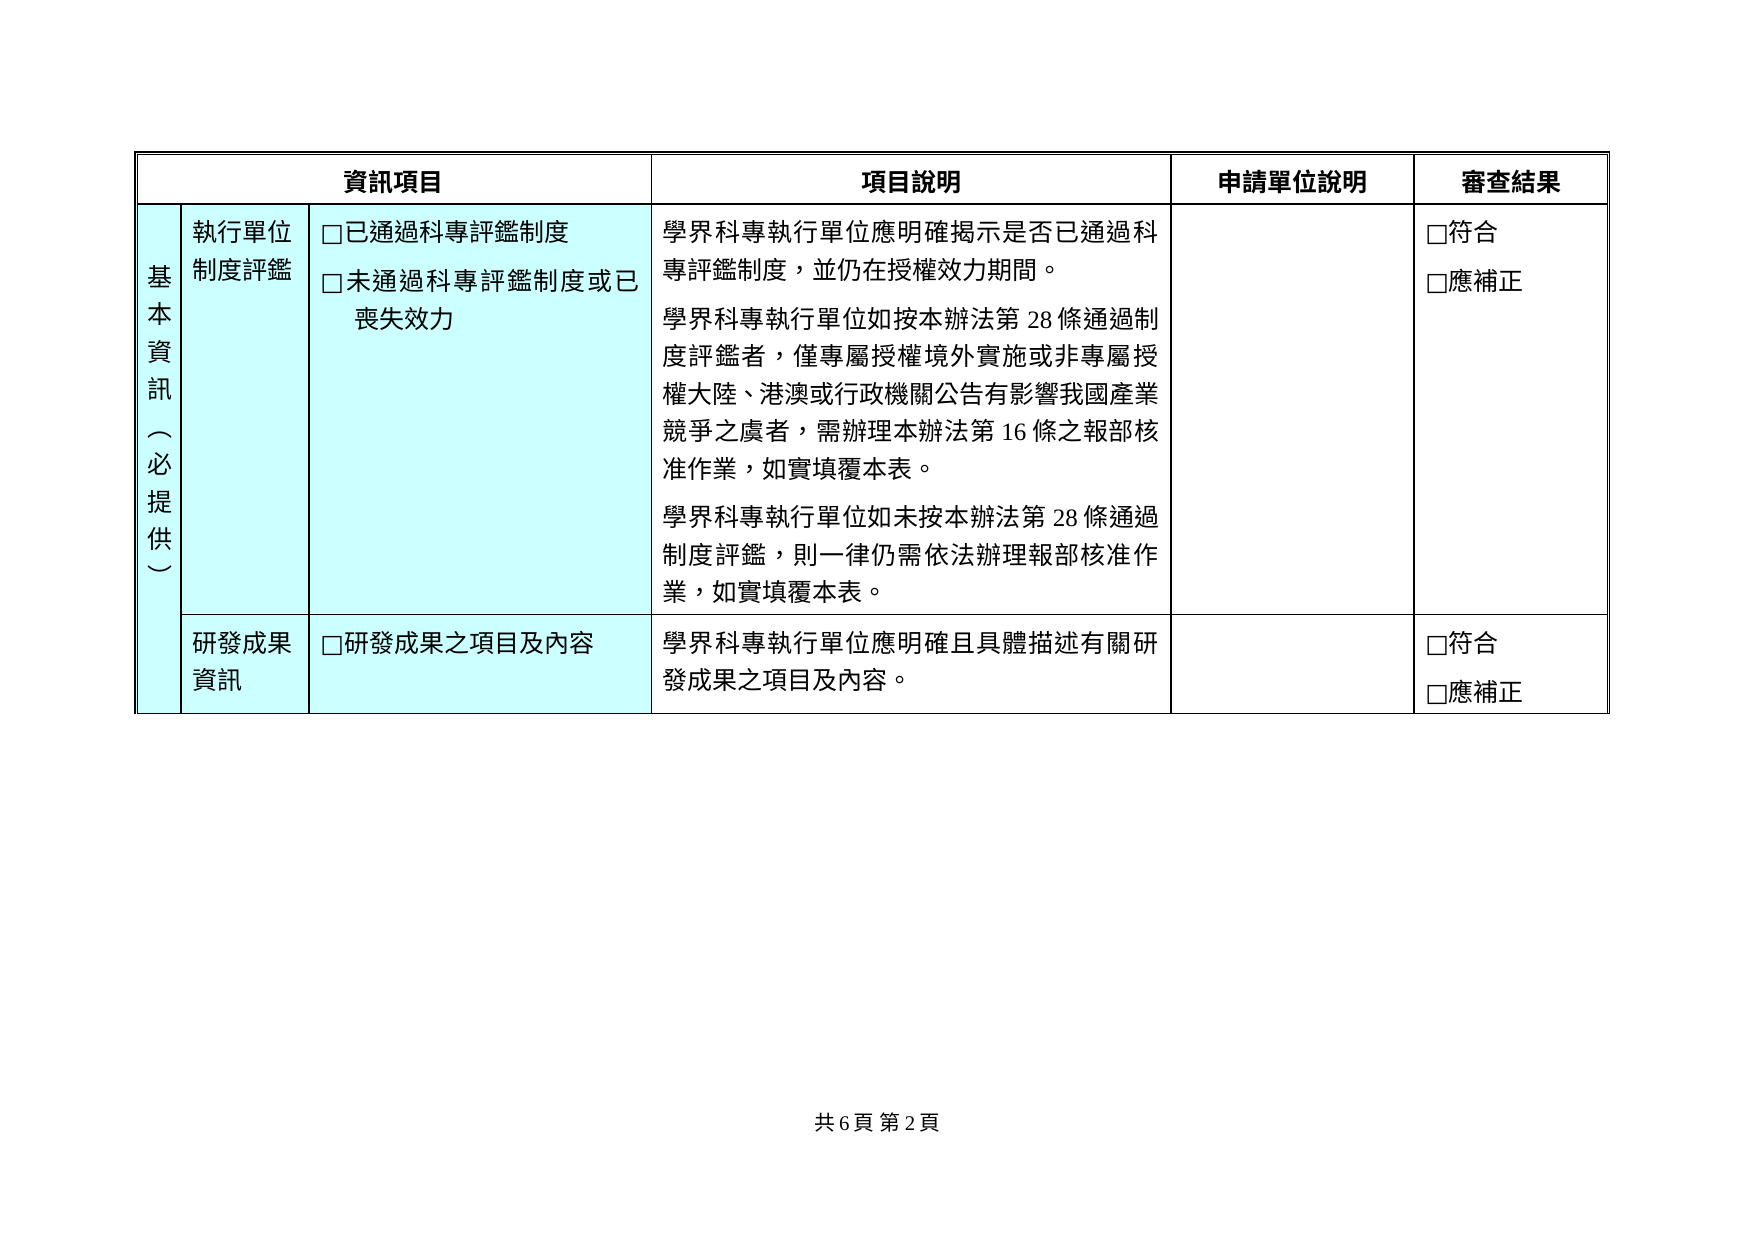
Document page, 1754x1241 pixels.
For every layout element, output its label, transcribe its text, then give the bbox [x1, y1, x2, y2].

table_cell 研發成果資訊 [182, 615, 308, 713]
table_header 項目說明 [652, 155, 1170, 203]
table_header 審查結果 [1415, 155, 1607, 203]
table_header 申請單位說明 [1172, 155, 1413, 203]
table_cell □符合 □應補正 [1415, 205, 1607, 613]
table_cell 學界科專執行單位應明確揭示是否已通過科專評鑑制度，並仍在授權效力期間。 學界科專執行單位如按本辦法第28條通過制度評鑑者，僅專屬授權境外實施或非專屬授權大陸、港澳或行政機關公告有影響我國產業競爭之虞者，需辦理本辦法第16條之報部核准作業，如實填覆本表。 學界科專執行單位如未按本辦法第28條通過制度評鑑，則一律仍需依法辦理報部核准作業，如實填覆本表。 [652, 205, 1170, 613]
table_cell □符合 □應補正 [1415, 615, 1607, 713]
table_header 資訊項目 [138, 155, 651, 203]
table_cell □研發成果之項目及內容 [310, 615, 651, 713]
table_cell 執行單位制度評鑑 [182, 205, 308, 613]
table_cell [1172, 205, 1413, 613]
table_cell □已通過科專評鑑制度 □未通過科專評鑑制度或已喪失效力 [310, 205, 651, 613]
table_cell [1172, 615, 1413, 713]
table_cell 學界科專執行單位應明確且具體描述有關研發成果之項目及內容。 [652, 615, 1170, 713]
table_cell 基本資訊︵必提供︶ [138, 205, 180, 713]
